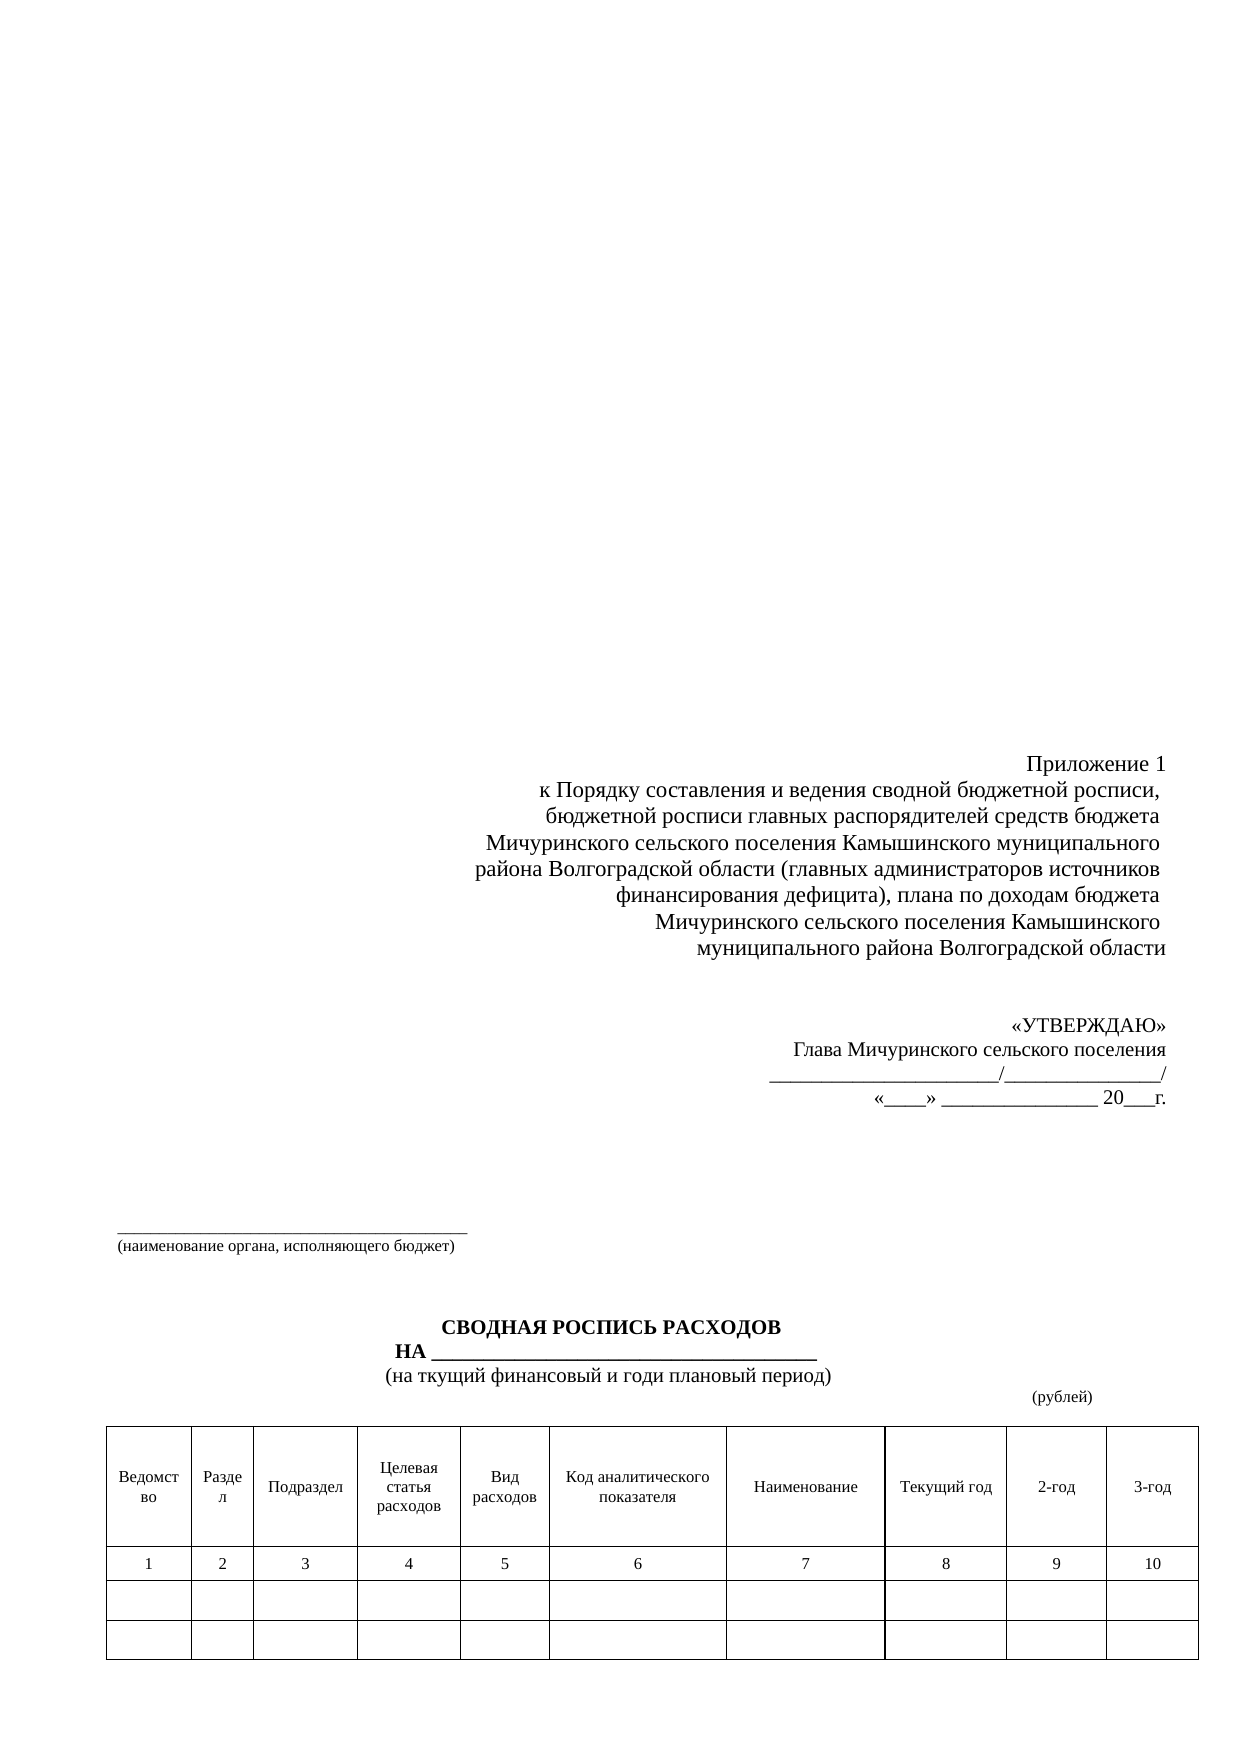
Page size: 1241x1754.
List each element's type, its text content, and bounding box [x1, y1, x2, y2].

table_cell 6 [550, 1547, 726, 1580]
text Мичуринского сельского поселения Камышинского муниципального [213, 829, 1166, 855]
table_cell СВОДНАЯ РОСПИСЬ РАСХОДОВ НА _____________________________________ (на ткущий финансовый и годи плановый период) [106, 1294, 1007, 1387]
table_cell (наименование органа, исполняющего бюджет) [106, 1236, 888, 1293]
table_cell [1018, 1236, 1107, 1293]
table_cell Код аналитического показателя [550, 1427, 726, 1546]
table_cell [254, 1621, 357, 1659]
table_cell [461, 1581, 549, 1620]
table_cell [1007, 1621, 1106, 1659]
table_cell 9 [1007, 1547, 1106, 1580]
table_header [1107, 1109, 1199, 1236]
table_cell [192, 1621, 253, 1659]
table_cell [107, 1621, 191, 1659]
table_cell [1007, 1581, 1106, 1620]
table_cell [1107, 1294, 1199, 1344]
text района Волгоградской области (главных администраторов источников [213, 855, 1166, 881]
table_cell [1107, 1345, 1199, 1387]
table_cell [254, 1387, 1007, 1426]
table_cell 5 [461, 1547, 549, 1580]
table_cell [550, 1581, 726, 1620]
table_cell Вид расходов [461, 1427, 549, 1546]
table_cell Подраздел [254, 1427, 357, 1546]
text «УТВЕРЖДАЮ» [213, 1013, 1166, 1037]
table_cell [1107, 1387, 1199, 1426]
table_header [888, 1109, 912, 1236]
table_cell [727, 1621, 884, 1659]
table_cell [886, 1621, 1006, 1659]
table_cell [727, 1581, 884, 1620]
table_cell (рублей) [1018, 1387, 1107, 1426]
table_cell Наименование [727, 1427, 884, 1546]
table_cell [1007, 1387, 1018, 1426]
table_cell 2 [192, 1547, 253, 1580]
table_cell 3 [254, 1547, 357, 1580]
table_cell 7 [727, 1547, 884, 1580]
table_cell Раздел [192, 1427, 253, 1546]
table_cell [1107, 1236, 1199, 1293]
text Приложение 1 [213, 749, 1166, 776]
table_cell [886, 1581, 1006, 1620]
table_cell [254, 1581, 357, 1620]
table_cell [1107, 1581, 1198, 1620]
table_cell [107, 1581, 191, 1620]
table_cell 3-год [1107, 1427, 1198, 1546]
text финансирования дефицита), плана по доходам бюджета [213, 881, 1166, 908]
table_cell [888, 1236, 912, 1293]
table_cell [1007, 1345, 1018, 1387]
table_cell [192, 1581, 253, 1620]
table_cell [1107, 1621, 1198, 1659]
table_cell Текущий год [886, 1427, 1006, 1546]
text к Порядку составления и ведения сводной бюджетной росписи, [213, 776, 1166, 802]
table_cell 2-год [1007, 1427, 1106, 1546]
table_cell [1007, 1294, 1018, 1344]
table_cell Ведомство [107, 1427, 191, 1546]
table_cell [106, 1387, 254, 1426]
table_cell 4 [358, 1547, 460, 1580]
text Глава Мичуринского сельского поселения [213, 1037, 1166, 1061]
table_cell Целевая статья расходов [358, 1427, 460, 1546]
table_cell [1018, 1345, 1107, 1387]
table_cell 1 [107, 1547, 191, 1580]
table_cell [358, 1621, 460, 1659]
text Мичуринского сельского поселения Камышинского [213, 908, 1166, 934]
table_header [1018, 1109, 1107, 1236]
table_cell [358, 1581, 460, 1620]
table_cell [461, 1621, 549, 1659]
text «____» _______________ 20___г. [213, 1085, 1166, 1109]
table_header [912, 1109, 1018, 1293]
table_cell [550, 1621, 726, 1659]
text муниципального района Волгоградской области [213, 934, 1166, 960]
table_cell 8 [886, 1547, 1006, 1580]
table_cell [1018, 1294, 1107, 1344]
text ______________________/_______________/ [213, 1061, 1166, 1085]
table_cell 10 [1107, 1547, 1198, 1580]
table_header __________________________________________ [106, 1109, 888, 1236]
text бюджетной росписи главных распорядителей средств бюджета [213, 802, 1166, 829]
